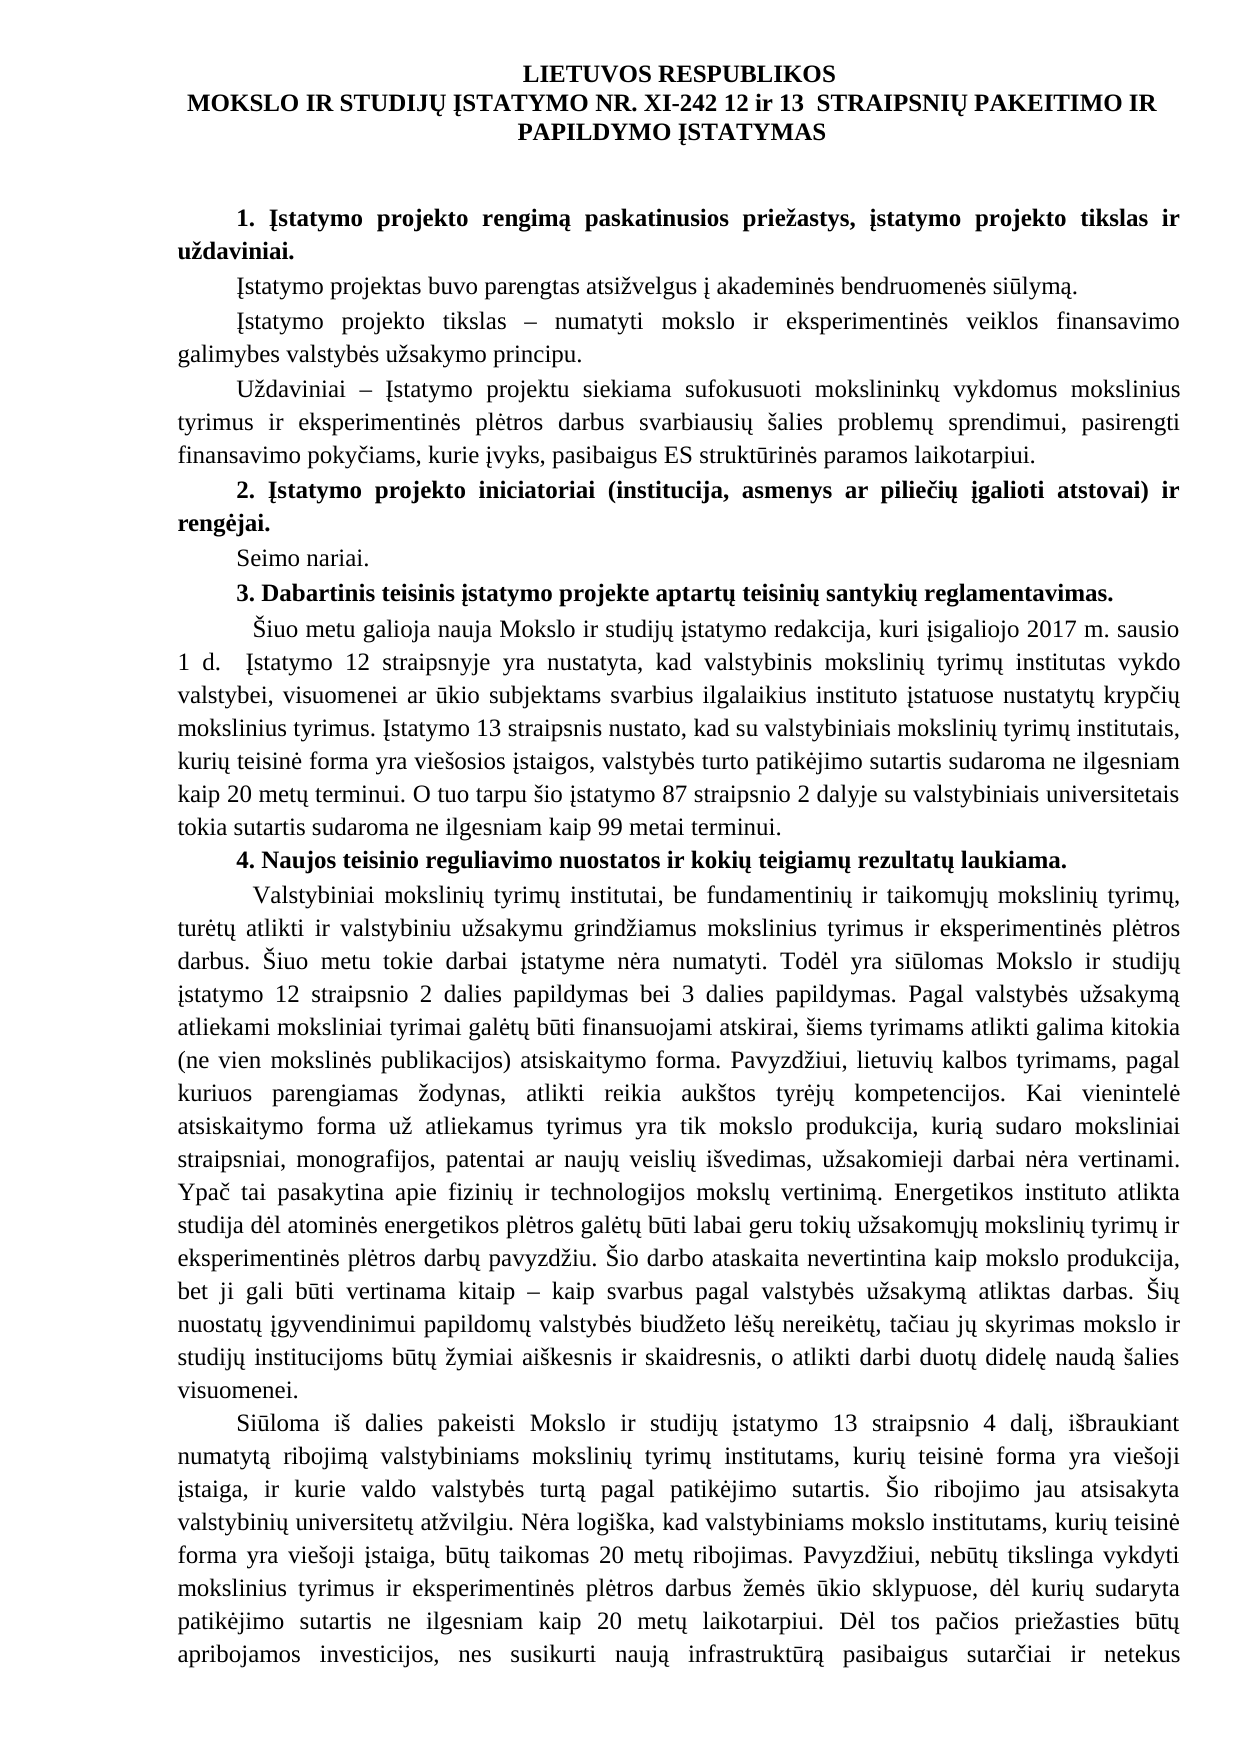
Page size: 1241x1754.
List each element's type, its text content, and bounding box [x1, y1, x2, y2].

text MOKSLO IR STUDIJŲ ĮSTATYMO NR. XI-242 12 ir 13 STRAIPSNIŲ PAKEITIMO IR PAPILDYMO ĮSTATYMAS [177, 88, 1166, 145]
text Uždaviniai – Įstatymo projektu siekiama sufokusuoti mokslininkų vykdomus mokslinius tyrimus ir eksperimentinės plėtros darbus svarbiausių šalies problemų sprendimui, pasirengti finansavimo pokyčiams, kurie įvyks, pasibaigus ES struktūrinės paramos laikotarpiui. [177, 374, 1181, 469]
text Šiuo metu galioja nauja Mokslo ir studijų įstatymo redakcija, kuri įsigaliojo 2017 m. sausio 1 d. Įstatymo 12 straipsnyje yra nustatyta, kad valstybinis mokslinių tyrimų institutas vykdo valstybei, visuomenei ar ūkio subjektams svarbius ilgalaikius instituto įstatuose nustatytų krypčių mokslinius tyrimus. Įstatymo 13 straipsnis nustato, kad su valstybiniais mokslinių tyrimų institutais, kurių teisinė forma yra viešosios įstaigos, valstybės turto patikėjimo sutartis sudaroma ne ilgesniam kaip 20 metų terminui. O tuo tarpu šio įstatymo 87 straipsnio 2 dalyje su valstybiniais universitetais tokia sutartis sudaroma ne ilgesniam kaip 99 metai terminui. [177, 614, 1181, 841]
text Įstatymo projektas buvo parengtas atsižvelgus į akademinės bendruomenės siūlymą. [177, 271, 1181, 300]
text LIETUVOS RESPUBLIKOS [177, 59, 1181, 88]
text Siūloma iš dalies pakeisti Mokslo ir studijų įstatymo 13 straipsnio 4 dalį, išbraukiant numatytą ribojimą valstybiniams mokslinių tyrimų institutams, kurių teisinė forma yra viešoji įstaiga, ir kurie valdo valstybės turtą pagal patikėjimo sutartis. Šio ribojimo jau atsisakyta valstybinių universitetų atžvilgiu. Nėra logiška, kad valstybiniams mokslo institutams, kurių teisinė forma yra viešoji įstaiga, būtų taikomas 20 metų ribojimas. Pavyzdžiui, nebūtų tikslinga vykdyti mokslinius tyrimus ir eksperimentinės plėtros darbus žemės ūkio sklypuose, dėl kurių sudaryta patikėjimo sutartis ne ilgesniam kaip 20 metų laikotarpiui. Dėl tos pačios priežasties būtų apribojamos investicijos, nes susikurti naują infrastruktūrą pasibaigus sutarčiai ir netekus [177, 1408, 1181, 1668]
text 4. Naujos teisinio reguliavimo nuostatos ir kokių teigiamų rezultatų laukiama. [177, 845, 1181, 873]
text 2. Įstatymo projekto iniciatoriai (institucija, asmenys ar piliečių įgalioti atstovai) ir rengėjai. [177, 475, 1181, 537]
text Įstatymo projekto tikslas – numatyti mokslo ir eksperimentinės veiklos finansavimo galimybes valstybės užsakymo principu. [177, 306, 1181, 368]
text Valstybiniai mokslinių tyrimų institutai, be fundamentinių ir taikomųjų mokslinių tyrimų, turėtų atlikti ir valstybiniu užsakymu grindžiamus mokslinius tyrimus ir eksperimentinės plėtros darbus. Šiuo metu tokie darbai įstatyme nėra numatyti. Todėl yra siūlomas Mokslo ir studijų įstatymo 12 straipsnio 2 dalies papildymas bei 3 dalies papildymas. Pagal valstybės užsakymą atliekami moksliniai tyrimai galėtų būti finansuojami atskirai, šiems tyrimams atlikti galima kitokia (ne vien mokslinės publikacijos) atsiskaitymo forma. Pavyzdžiui, lietuvių kalbos tyrimams, pagal kuriuos parengiamas žodynas, atlikti reikia aukštos tyrėjų kompetencijos. Kai vienintelė atsiskaitymo forma už atliekamus tyrimus yra tik mokslo produkcija, kurią sudaro moksliniai straipsniai, monografijos, patentai ar naujų veislių išvedimas, užsakomieji darbai nėra vertinami. Ypač tai pasakytina apie fizinių ir technologijos mokslų vertinimą. Energetikos instituto atlikta studija dėl atominės energetikos plėtros galėtų būti labai geru tokių užsakomųjų mokslinių tyrimų ir eksperimentinės plėtros darbų pavyzdžiu. Šio darbo ataskaita nevertintina kaip mokslo produkcija, bet ji gali būti vertinama kitaip – kaip svarbus pagal valstybės užsakymą atliktas darbas. Šių nuostatų įgyvendinimui papildomų valstybės biudžeto lėšų nereikėtų, tačiau jų skyrimas mokslo ir studijų institucijoms būtų žymiai aiškesnis ir skaidresnis, o atlikti darbi duotų didelę naudą šalies visuomenei. [177, 880, 1181, 1404]
text Seimo nariai. [177, 543, 1181, 572]
text 1. Įstatymo projekto rengimą paskatinusios priežastys, įstatymo projekto tikslas ir uždaviniai. [177, 203, 1181, 264]
text 3. Dabartinis teisinis įstatymo projekte aptartų teisinių santykių reglamentavimas. [177, 578, 1181, 607]
